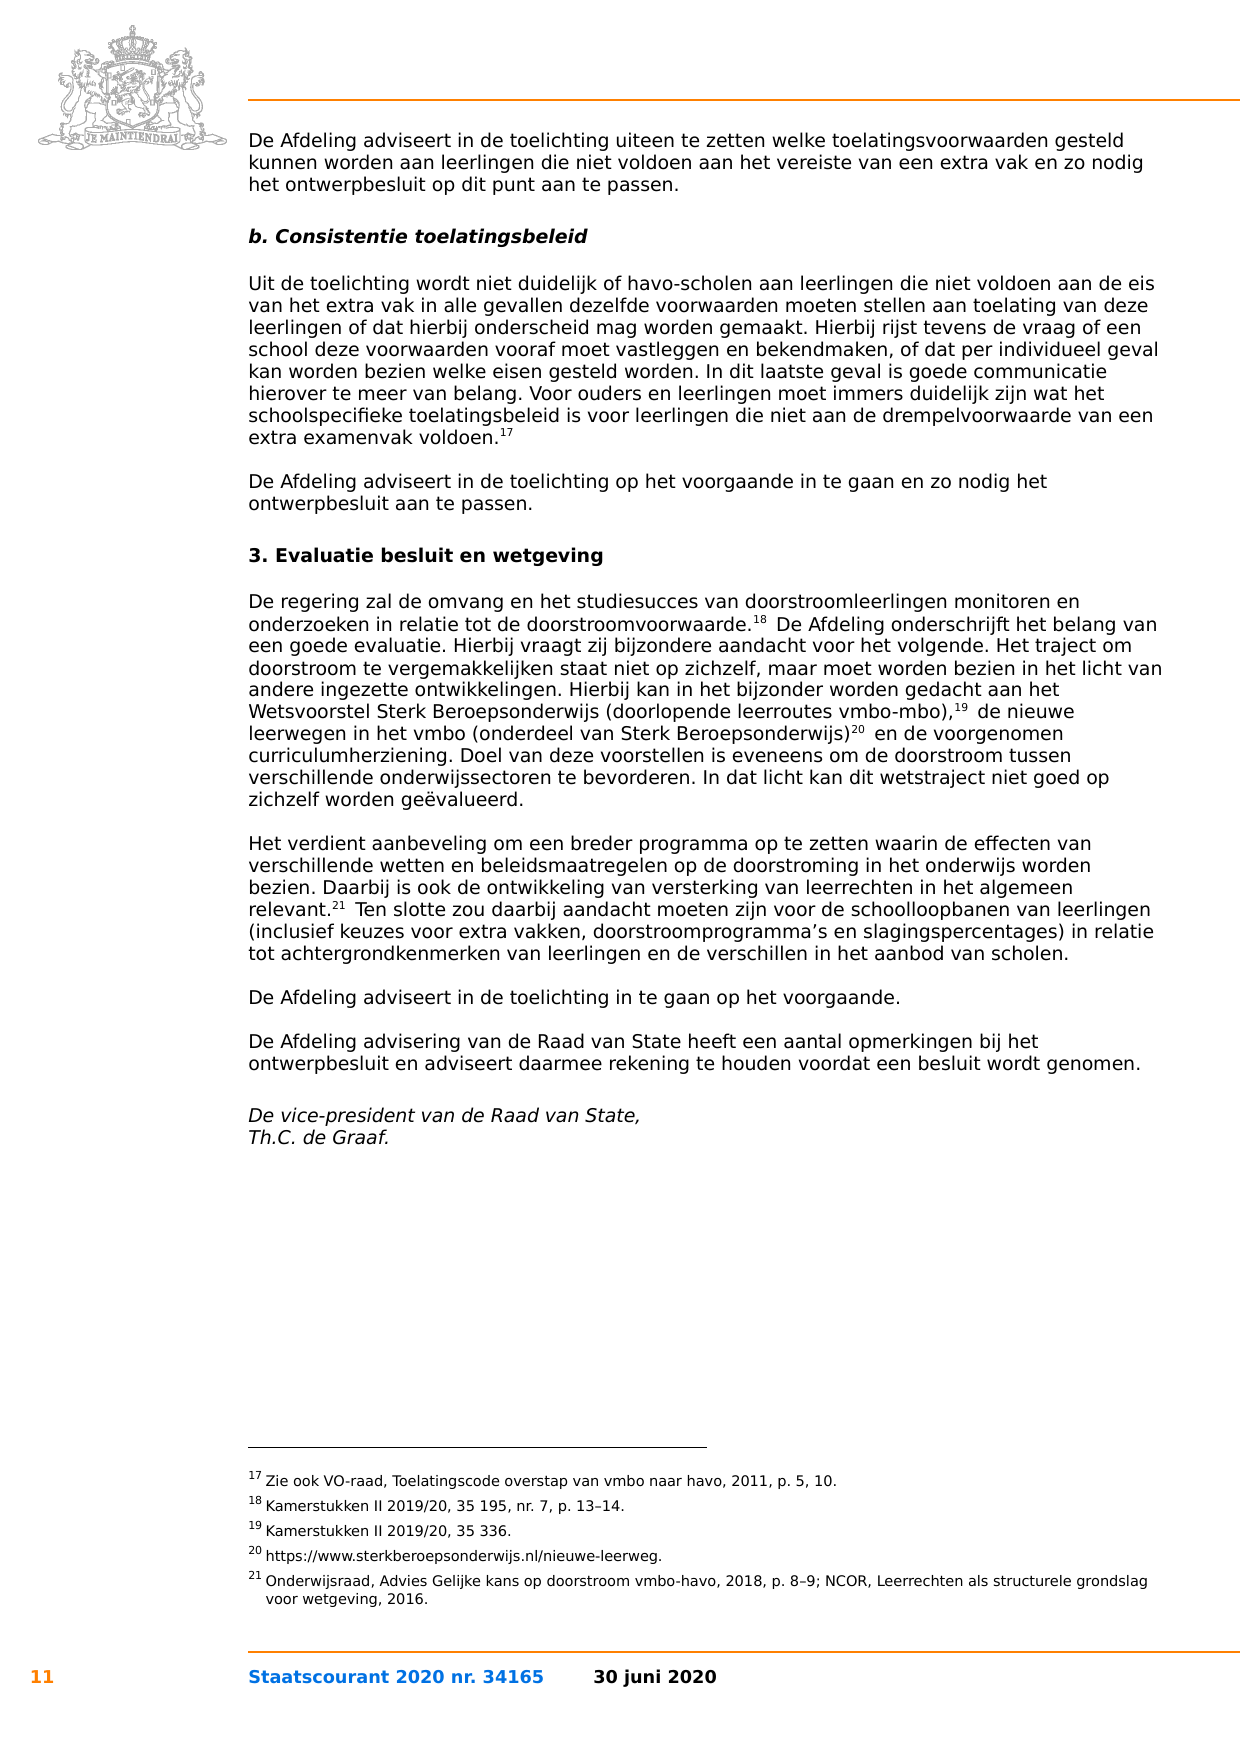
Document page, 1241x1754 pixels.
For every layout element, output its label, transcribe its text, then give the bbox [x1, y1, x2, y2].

text De Afdeling advisering van de Raad van State heeft een aantal opmerkingen bij het ontwerpbesluit en adviseert daarmee rekening te houden voordat een besluit wordt genomen. [248, 1031, 1163, 1075]
text De Afdeling adviseert in de toelichting op het voorgaande in te gaan en zo nodig het ontwerpbesluit aan te passen. [248, 471, 1163, 514]
text Uit de toelichting wordt niet duidelijk of havo-scholen aan leerlingen die niet voldoen aan de eis van het extra vak in alle gevallen dezelfde voorwaarden moeten stellen aan toelating van deze leerlingen of dat hierbij onderscheid mag worden gemaakt. Hierbij rijst tevens de vraag of een school deze voorwaarden vooraf moet vastleggen en bekendmaken, of dat per individueel geval kan worden bezien welke eisen gesteld worden. In dit laatste geval is goede communicatie hierover te meer van belang. Voor ouders en leerlingen moet immers duidelijk zijn wat het schoolspecifieke toelatingsbeleid is voor leerlingen die niet aan de drempelvoorwaarde van een extra examenvak voldoen. [248, 273, 1163, 449]
text Zie ook VO-raad, Toelatingscode overstap van vmbo naar havo, 2011, p. 5, 10. [248, 1469, 1163, 1491]
subtitle 3. Evaluatie besluit en wetgeving [248, 544, 1163, 566]
text De vice-president van de Raad van State, Th.C. de Graaf. [248, 1105, 1163, 1149]
text De regering zal de omvang en het studiesucces van doorstroomleerlingen monitoren en onderzoeken in relatie tot de doorstroomvoorwaarde. De Afdeling onderschrijft het belang van een goede evaluatie. Hierbij vraagt zij bijzondere aandacht voor het volgende. Het traject om doorstroom te vergemakkelijken staat niet op zichzelf, maar moet worden bezien in het licht van andere ingezette ontwikkelingen. Hierbij kan in het bijzonder worden gedacht aan het Wetsvoorstel Sterk Beroepsonderwijs (doorlopende leerroutes vmbo-mbo), de nieuwe leerwegen in het vmbo (onderdeel van Sterk Beroepsonderwijs) en de voorgenomen curriculumherziening. Doel van deze voorstellen is eveneens om de doorstroom tussen verschillende onderwijssectoren te bevorderen. In dat licht kan dit wetstraject niet goed op zichzelf worden geëvalueerd. [248, 591, 1163, 811]
picture [38, 25, 227, 150]
text https://www.sterkberoepsonderwijs.nl/nieuwe-leerweg. [248, 1544, 1163, 1566]
text Onderwijsraad, Advies Gelijke kans op doorstroom vmbo-havo, 2018, p. 8–9; NCOR, Leerrechten als structurele grondslag voor wetgeving, 2016. [248, 1569, 1163, 1608]
text De Afdeling adviseert in de toelichting in te gaan op het voorgaande. [248, 987, 1163, 1009]
text Kamerstukken II 2019/20, 35 336. [248, 1519, 1163, 1541]
text De Afdeling adviseert in de toelichting uiteen te zetten welke toelatingsvoorwaarden gesteld kunnen worden aan leerlingen die niet voldoen aan het vereiste van een extra vak en zo nodig het ontwerpbesluit op dit punt aan te passen. [248, 130, 1163, 196]
text Kamerstukken II 2019/20, 35 195, nr. 7, p. 13–14. [248, 1494, 1163, 1516]
text Het verdient aanbeveling om een breder programma op te zetten waarin de effecten van verschillende wetten en beleidsmaatregelen op de doorstroming in het onderwijs worden bezien. Daarbij is ook de ontwikkeling van versterking van leerrechten in het algemeen relevant. Ten slotte zou daarbij aandacht moeten zijn voor de schoolloopbanen van leerlingen (inclusief keuzes voor extra vakken, doorstroomprogramma’s en slagingspercentages) in relatie tot achtergrondkenmerken van leerlingen en de verschillen in het aanbod van scholen. [248, 833, 1163, 965]
subtitle b. Consistentie toelatingsbeleid [248, 226, 1163, 248]
